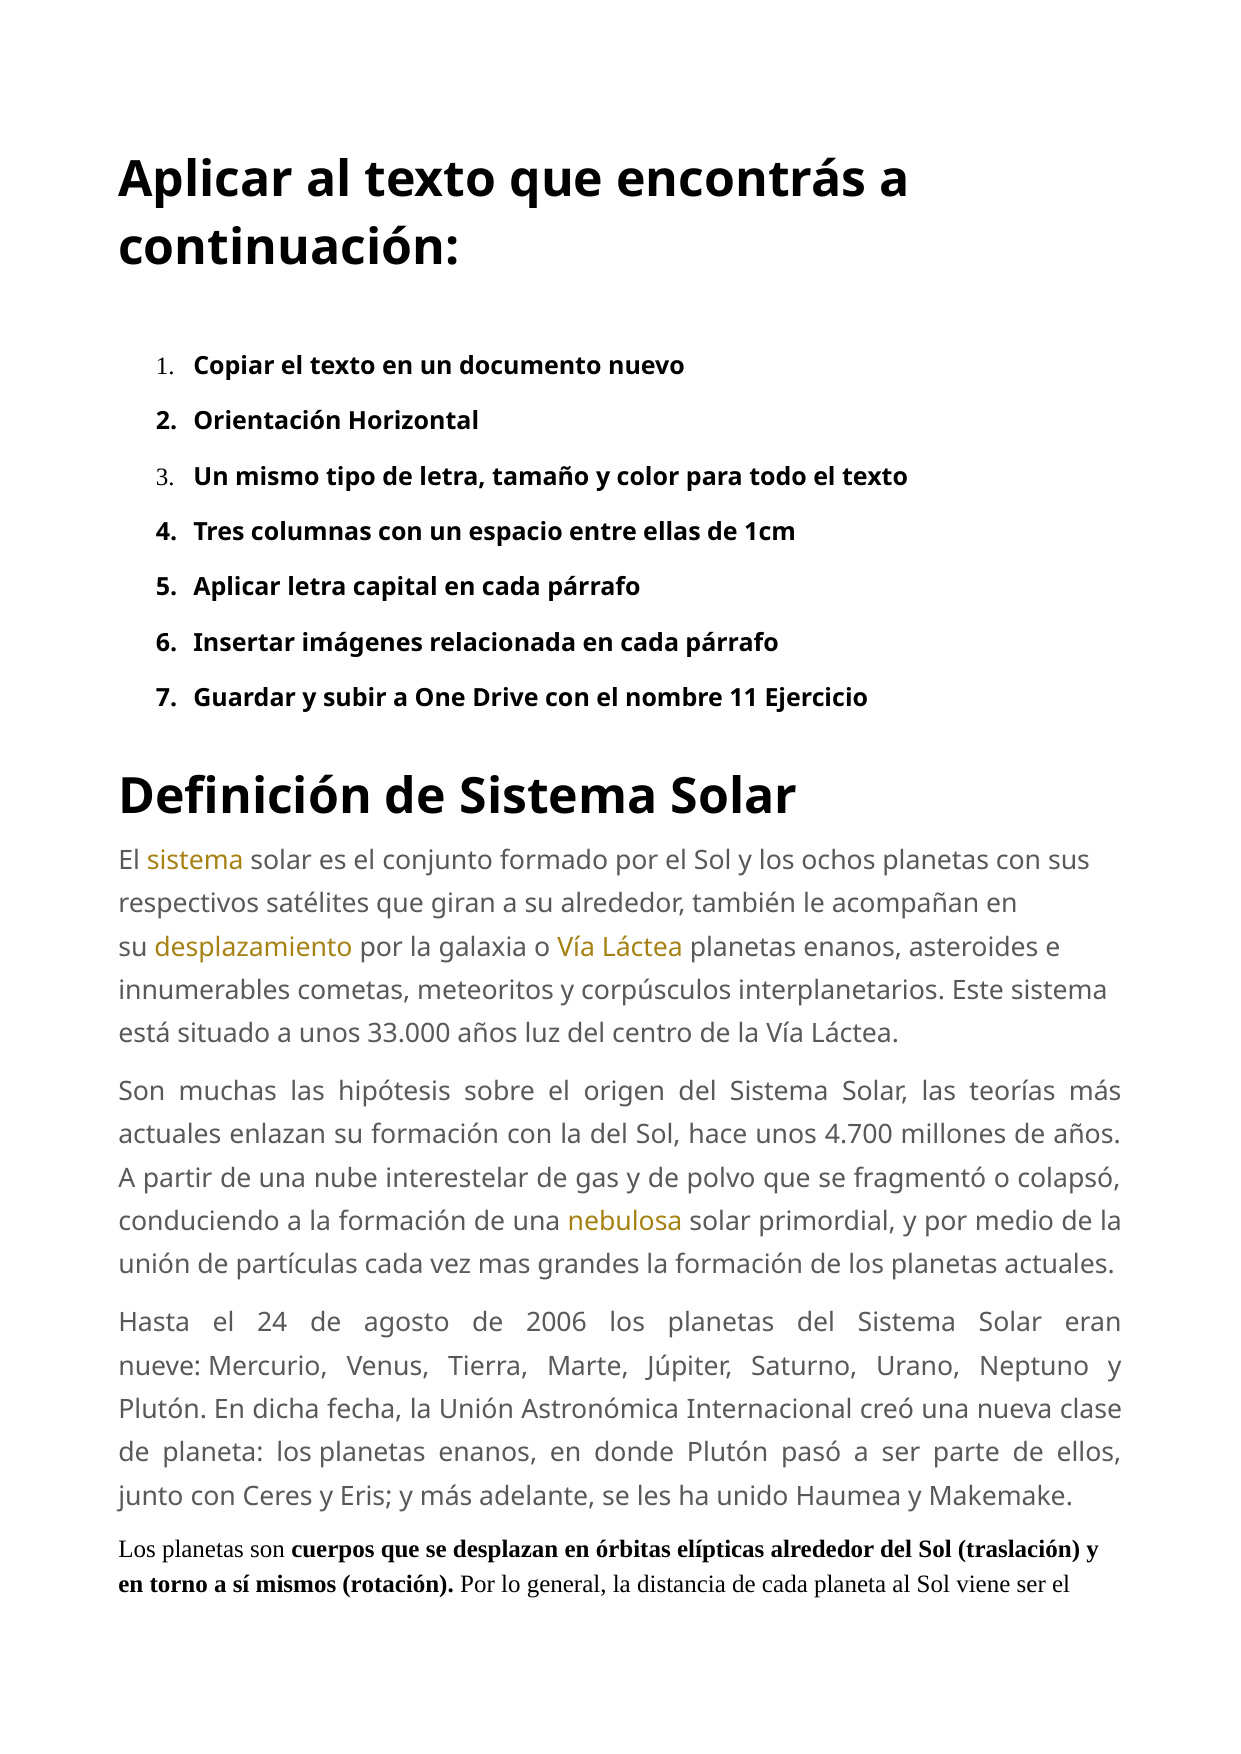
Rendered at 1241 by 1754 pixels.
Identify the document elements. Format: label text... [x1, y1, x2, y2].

list Aplicar letra capital en cada párrafo [156, 569, 1122, 603]
text Los planetas son cuerpos que se desplazan en órbitas elípticas alrededor del Sol (traslación) y en torno a sí mismos (rotación). Por lo general, la distancia de cada planeta al Sol viene ser el [118, 1534, 1122, 1598]
list Insertar imágenes relacionada en cada párrafo [156, 624, 1122, 658]
subtitle Definición de Sistema Solar [118, 760, 1122, 828]
text El sistema solar es el conjunto formado por el Sol y los ochos planetas con sus respectivos satélites que giran a su alrededor, también le acompañan en su desplazamiento por la galaxia o Vía Láctea planetas enanos, asteroides e innumerables cometas, meteoritos y corpúsculos interplanetarios. Este sistema está situado a unos 33.000 años luz del centro de la Vía Láctea. [118, 841, 1122, 1050]
text Son muchas las hipótesis sobre el origen del Sistema Solar, las teorías más actuales enlazan su formación con la del Sol, hace unos 4.700 millones de años. A partir de una nube interestelar de gas y de polvo que se fragmentó o colapsó, conduciendo a la formación de una nebulosa solar primordial, y por medio de la unión de partículas cada vez mas grandes la formación de los planetas actuales. [118, 1072, 1122, 1282]
subtitle Aplicar al texto que encontrás a continuación: [118, 143, 1122, 279]
text Hasta el 24 de agosto de 2006 los planetas del Sistema Solar eran nueve: Mercurio, Venus, Tierra, Marte, Júpiter, Saturno, Urano, Neptuno y Plutón. En dicha fecha, la Unión Astronómica Internacional creó una nueva clase de planeta: los planetas enanos, en donde Plutón pasó a ser parte de ellos, junto con Ceres y Eris; y más adelante, se les ha unido Haumea y Makemake. [118, 1303, 1122, 1513]
list Orientación Horizontal [156, 403, 1122, 437]
list Copiar el texto en un documento nuevo [156, 347, 1122, 381]
list Un mismo tipo de letra, tamaño y color para todo el texto [156, 458, 1122, 492]
list Tres columnas con un espacio entre ellas de 1cm [156, 513, 1122, 548]
list Guardar y subir a One Drive con el nombre 11 Ejercicio [156, 680, 1122, 714]
